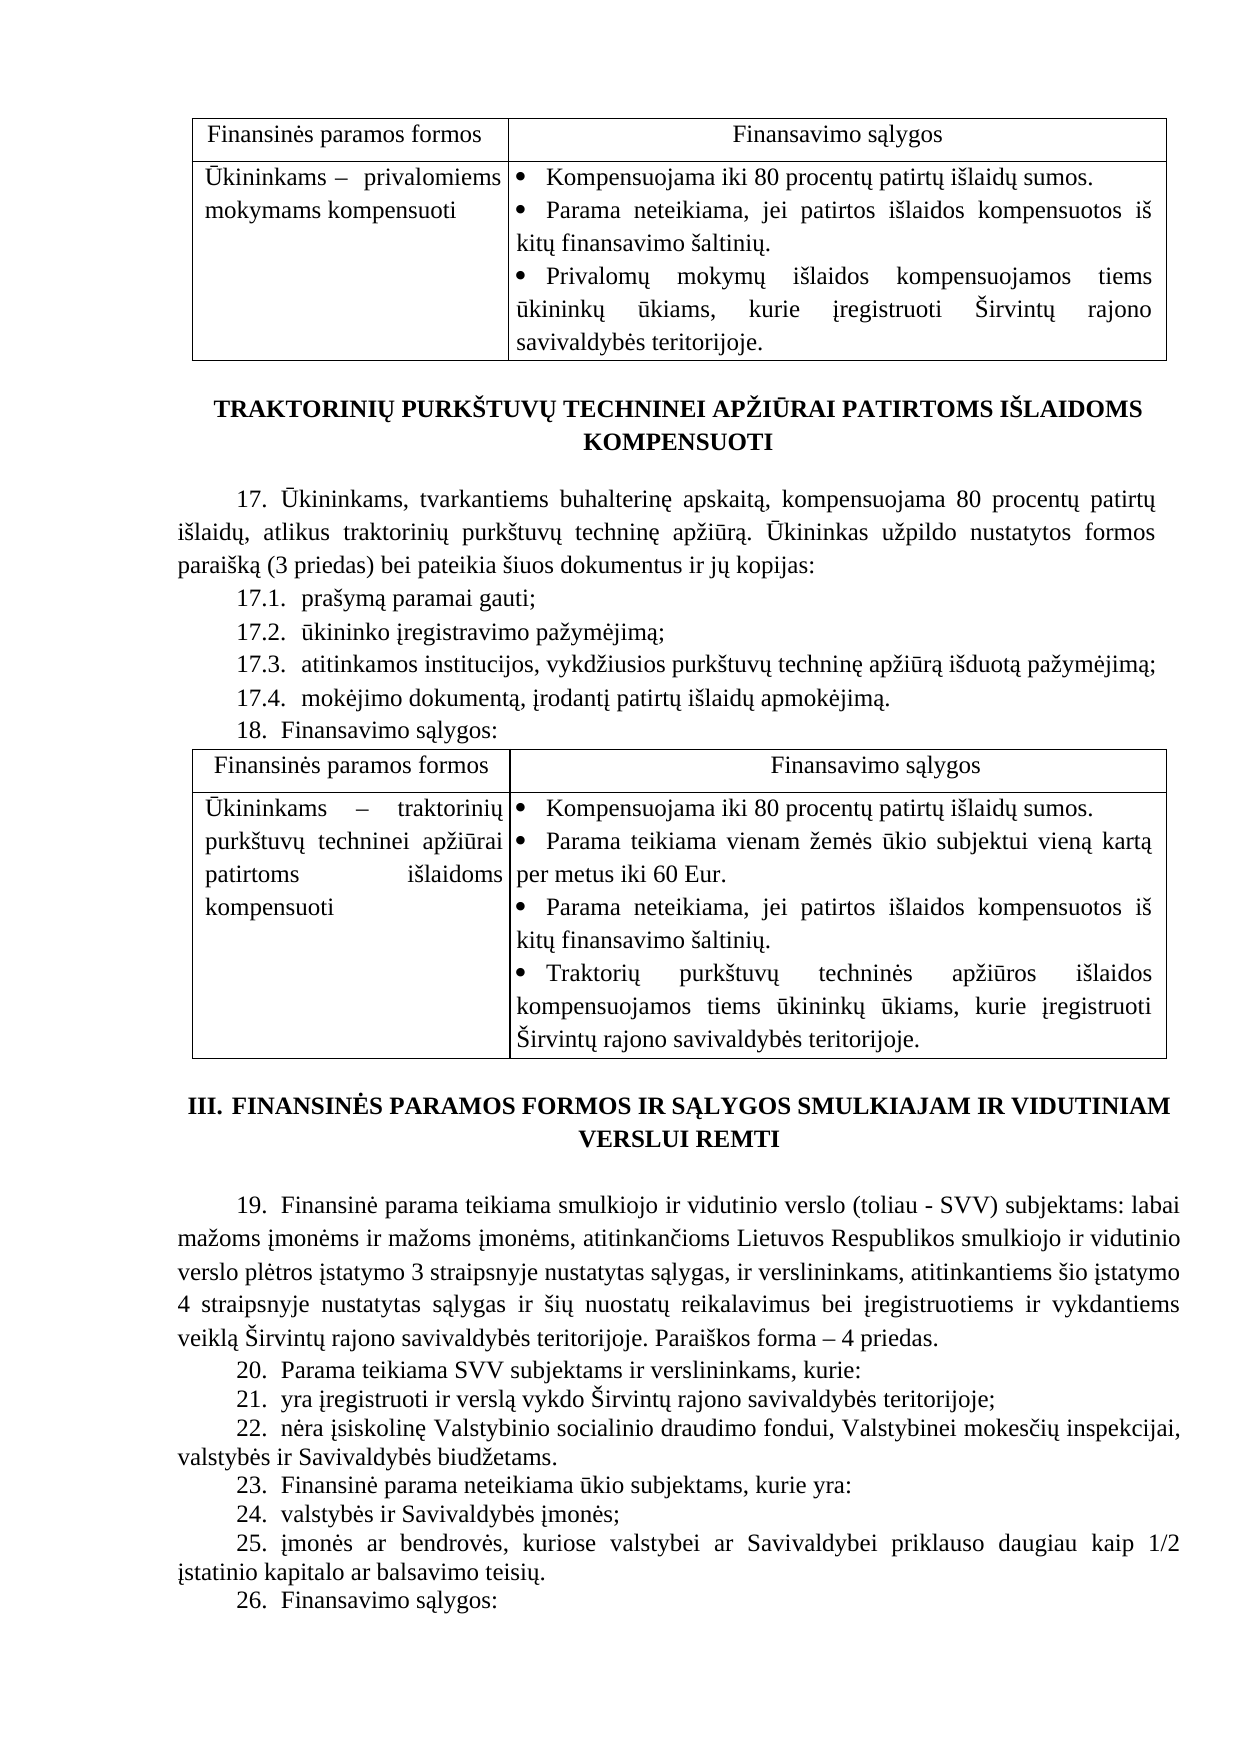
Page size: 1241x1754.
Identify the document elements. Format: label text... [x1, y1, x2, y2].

text 25. įmonės ar bendrovės, kuriose valstybei ar Savivaldybei priklauso daugiau kaip 1/2 įstatinio kapitalo ar balsavimo teisių. [177, 1528, 1181, 1586]
table_header Finansavimo sąlygos [511, 750, 1166, 792]
table_header Finansinės paramos formos [193, 119, 508, 161]
table_cell  Kompensuojama iki 80 procentų patirtų išlaidų sumos.  Parama neteikiama, jei patirtos išlaidos kompensuotos iš kitų finansavimo šaltinių.  Privalomų mokymų išlaidos kompensuojamos tiems ūkininkų ūkiams, kurie įregistruoti Širvintų rajono savivaldybės teritorijoje. [509, 162, 1166, 360]
text III. FINANSINĖS PARAMOS FORMOS IR SĄLYGOS SMULKIAJAM IR VIDUTINIAM VERSLUI REMTI [177, 1091, 1181, 1153]
text 24. valstybės ir Savivaldybės įmonės; [177, 1499, 1181, 1528]
text 17.4. mokėjimo dokumentą, įrodantį patirtų išlaidų apmokėjimą. [236, 683, 1181, 711]
table_cell Ūkininkams – traktorinių purkštuvų techninei apžiūrai patirtoms išlaidoms kompensuoti [193, 793, 509, 1057]
table_header Finansavimo sąlygos [509, 119, 1166, 161]
text 26. Finansavimo sąlygos: [236, 1586, 1181, 1614]
table_cell Ūkininkams – privalomiems mokymams kompensuoti [193, 162, 508, 360]
text 17.1. prašymą paramai gauti; [236, 583, 1181, 612]
text 17.2. ūkininko įregistravimo pažymėjimą; [236, 617, 1181, 645]
table_cell  Kompensuojama iki 80 procentų patirtų išlaidų sumos.  Parama teikiama vienam žemės ūkio subjektui vieną kartą per metus iki 60 Eur.  Parama neteikiama, jei patirtos išlaidos kompensuotos iš kitų finansavimo šaltinių.  Traktorių purkštuvų techninės apžiūros išlaidos kompensuojamos tiems ūkininkų ūkiams, kurie įregistruoti Širvintų rajono savivaldybės teritorijoje. [511, 793, 1166, 1057]
text 21. yra įregistruoti ir verslą vykdo Širvintų rajono savivaldybės teritorijoje; [177, 1384, 1181, 1413]
text 19. Finansinė parama teikiama smulkiojo ir vidutinio verslo (toliau - SVV) subjektams: labai mažoms įmonėms ir mažoms įmonėms, atitinkančioms Lietuvos Respublikos smulkiojo ir vidutinio verslo plėtros įstatymo 3 straipsnyje nustatytas sąlygas, ir verslininkams, atitinkantiems šio įstatymo 4 straipsnyje nustatytas sąlygas ir šių nuostatų reikalavimus bei įregistruotiems ir vykdantiems veiklą Širvintų rajono savivaldybės teritorijoje. Paraiškos forma – 4 priedas. [177, 1191, 1181, 1351]
text 22. nėra įsiskolinę Valstybinio socialinio draudimo fondui, Valstybinei mokesčių inspekcijai, valstybės ir Savivaldybės biudžetams. [177, 1413, 1181, 1471]
text 23. Finansinė parama neteikiama ūkio subjektams, kurie yra: [177, 1471, 1181, 1499]
text 18. Finansavimo sąlygos: [236, 716, 1181, 744]
text TRAKTORINIŲ PURKŠTUVŲ TECHNINEI APŽIŪRAI PATIRTOMS IŠLAIDOMS KOMPENSUOTI [177, 394, 1179, 456]
text 17.3. atitinkamos institucijos, vykdžiusios purkštuvų techninę apžiūrą išduotą pažymėjimą; [236, 649, 1181, 678]
text 20. Parama teikiama SVV subjektams ir verslininkams, kurie: [177, 1356, 1181, 1384]
table_header Finansinės paramos formos [193, 750, 509, 792]
text 17. Ūkininkams, tvarkantiems buhalterinę apskaitą, kompensuojama 80 procentų patirtų išlaidų, atlikus traktorinių purkštuvų techninę apžiūrą. Ūkininkas užpildo nustatytos formos paraišką (3 priedas) bei pateikia šiuos dokumentus ir jų kopijas: [177, 484, 1156, 579]
